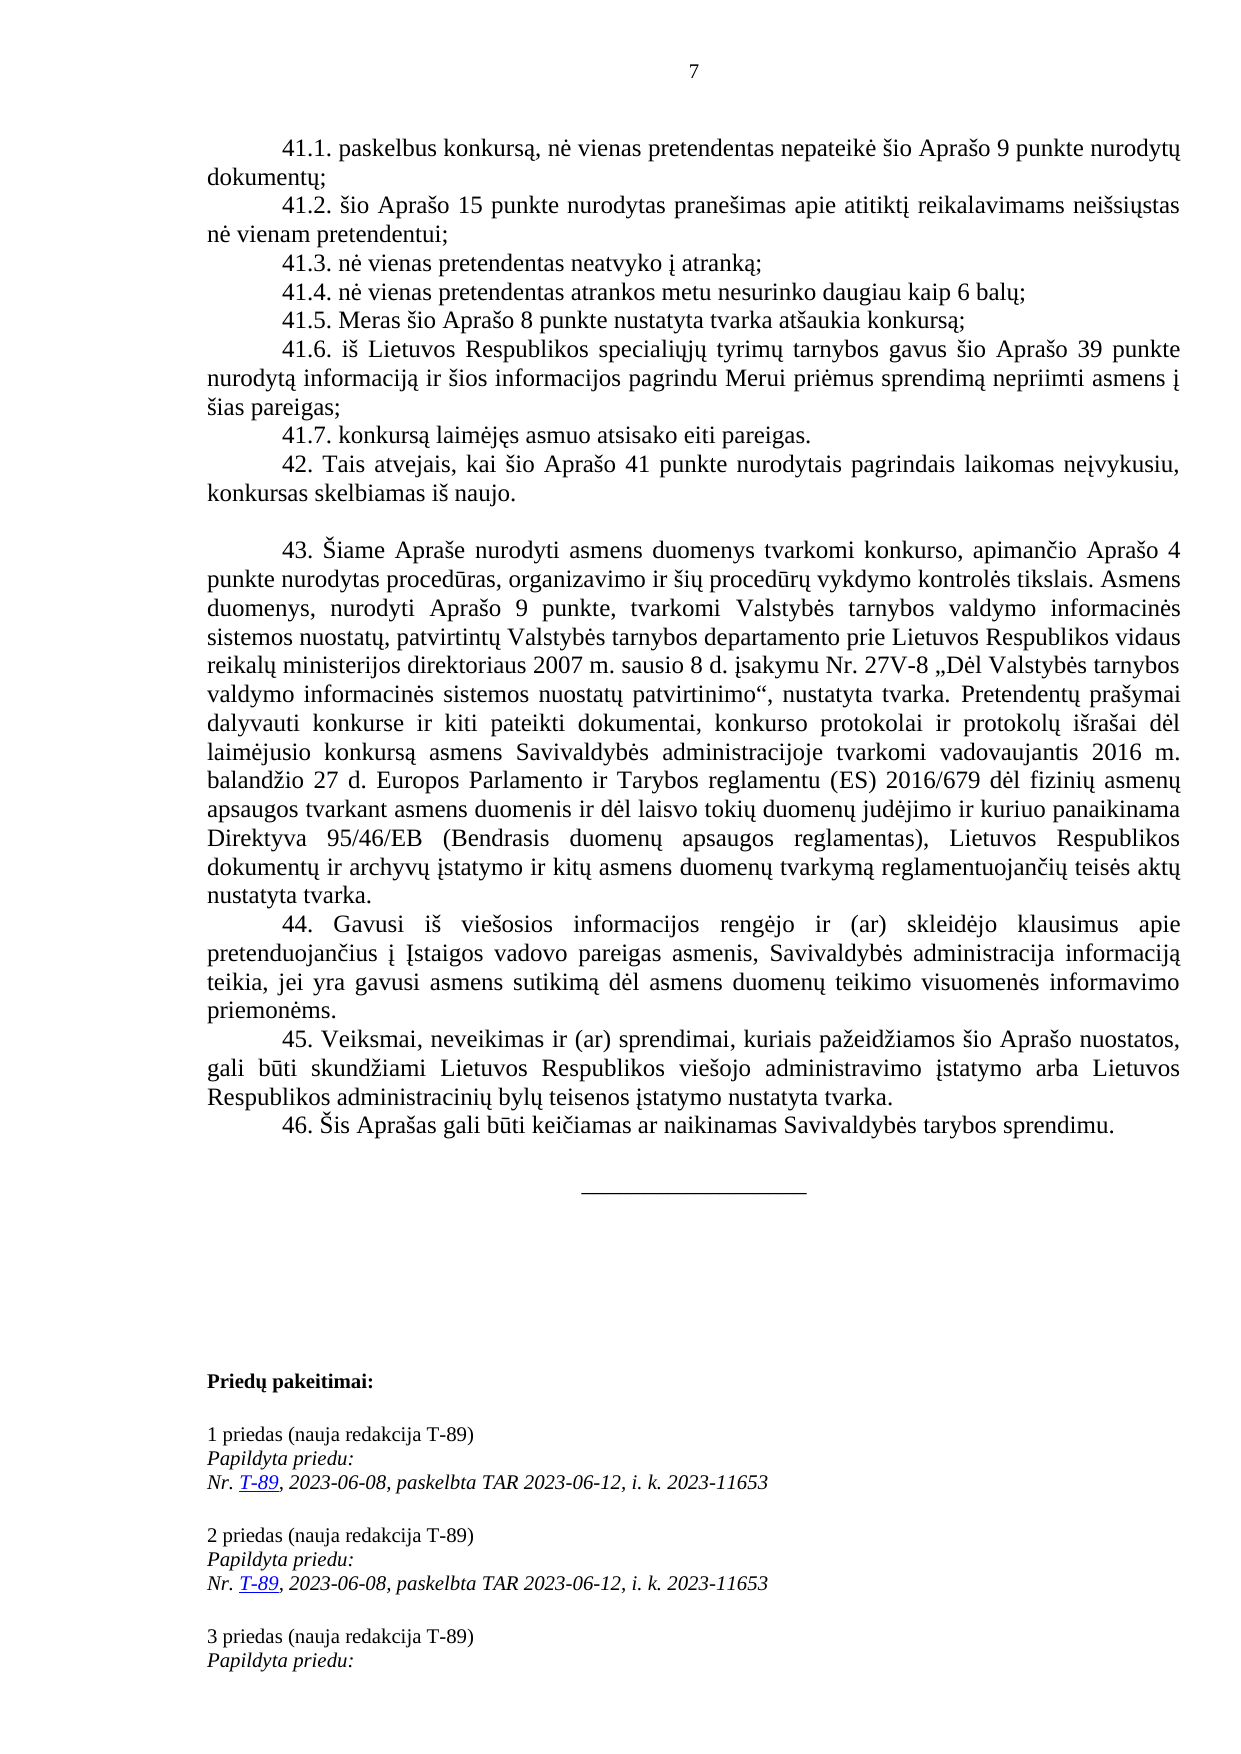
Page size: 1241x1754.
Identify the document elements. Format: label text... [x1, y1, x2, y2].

text 3 priedas (nauja redakcija T-89) [207, 1624, 1181, 1648]
text 2 priedas (nauja redakcija T-89) [207, 1523, 1181, 1547]
text Priedų pakeitimai: [207, 1369, 1181, 1393]
text 46. Šis Aprašas gali būti keičiamas ar naikinamas Savivaldybės tarybos sprendimu. [207, 1110, 1181, 1139]
text 42. Tais atvejais, kai šio Aprašo 41 punkte nurodytais pagrindais laikomas neįvykusiu, konkursas skelbiamas iš naujo. [207, 449, 1181, 507]
text __________________ [207, 1168, 1181, 1197]
text 43. Šiame Apraše nurodyti asmens duomenys tvarkomi konkurso, apimančio Aprašo 4 punkte nurodytas procedūras, organizavimo ir šių procedūrų vykdymo kontrolės tikslais. Asmens duomenys, nurodyti Aprašo 9 punkte, tvarkomi Valstybės tarnybos valdymo informacinės sistemos nuostatų, patvirtintų Valstybės tarnybos departamento prie Lietuvos Respublikos vidaus reikalų ministerijos direktoriaus 2007 m. sausio 8 d. įsakymu Nr. 27V-8 „Dėl Valstybės tarnybos valdymo informacinės sistemos nuostatų patvirtinimo“, nustatyta tvarka. Pretendentų prašymai dalyvauti konkurse ir kiti pateikti dokumentai, konkurso protokolai ir protokolų išrašai dėl laimėjusio konkursą asmens Savivaldybės administracijoje tvarkomi vadovaujantis 2016 m. balandžio 27 d. Europos Parlamento ir Tarybos reglamentu (ES) 2016/679 dėl fizinių asmenų apsaugos tvarkant asmens duomenis ir dėl laisvo tokių duomenų judėjimo ir kuriuo panaikinama Direktyva 95/46/EB (Bendrasis duomenų apsaugos reglamentas), Lietuvos Respublikos dokumentų ir archyvų įstatymo ir kitų asmens duomenų tvarkymą reglamentuojančių teisės aktų nustatyta tvarka. [207, 535, 1181, 909]
text 41.6. iš Lietuvos Respublikos specialiųjų tyrimų tarnybos gavus šio Aprašo 39 punkte nurodytą informaciją ir šios informacijos pagrindu Merui priėmus sprendimą nepriimti asmens į šias pareigas; [207, 334, 1181, 420]
text 1 priedas (nauja redakcija T-89) [207, 1422, 1181, 1446]
text 41.4. nė vienas pretendentas atrankos metu nesurinko daugiau kaip 6 balų; [207, 277, 1181, 305]
text 44. Gavusi iš viešosios informacijos rengėjo ir (ar) skleidėjo klausimus apie pretenduojančius į Įstaigos vadovo pareigas asmenis, Savivaldybės administracija informaciją teikia, jei yra gavusi asmens sutikimą dėl asmens duomenų teikimo visuomenės informavimo priemonėms. [207, 909, 1181, 1024]
text 45. Veiksmai, neveikimas ir (ar) sprendimai, kuriais pažeidžiamos šio Aprašo nuostatos, gali būti skundžiami Lietuvos Respublikos viešojo administravimo įstatymo arba Lietuvos Respublikos administracinių bylų teisenos įstatymo nustatyta tvarka. [207, 1024, 1181, 1110]
text 41.7. konkursą laimėjęs asmuo atsisako eiti pareigas. [207, 420, 1181, 449]
text Papildyta priedu: [207, 1547, 1181, 1571]
text 41.5. Meras šio Aprašo 8 punkte nustatyta tvarka atšaukia konkursą; [207, 305, 1181, 334]
text 41.1. paskelbus konkursą, nė vienas pretendentas nepateikė šio Aprašo 9 punkte nurodytų dokumentų; [207, 133, 1181, 190]
text 41.2. šio Aprašo 15 punkte nurodytas pranešimas apie atitiktį reikalavimams neišsiųstas nė vienam pretendentui; [207, 190, 1181, 248]
text Papildyta priedu: [207, 1648, 1181, 1672]
text Nr. T-89, 2023-06-08, paskelbta TAR 2023-06-12, i. k. 2023-11653 [207, 1470, 1181, 1494]
text Nr. T-89, 2023-06-08, paskelbta TAR 2023-06-12, i. k. 2023-11653 [207, 1571, 1181, 1595]
text 41.3. nė vienas pretendentas neatvyko į atranką; [207, 248, 1181, 277]
text Papildyta priedu: [207, 1446, 1181, 1470]
